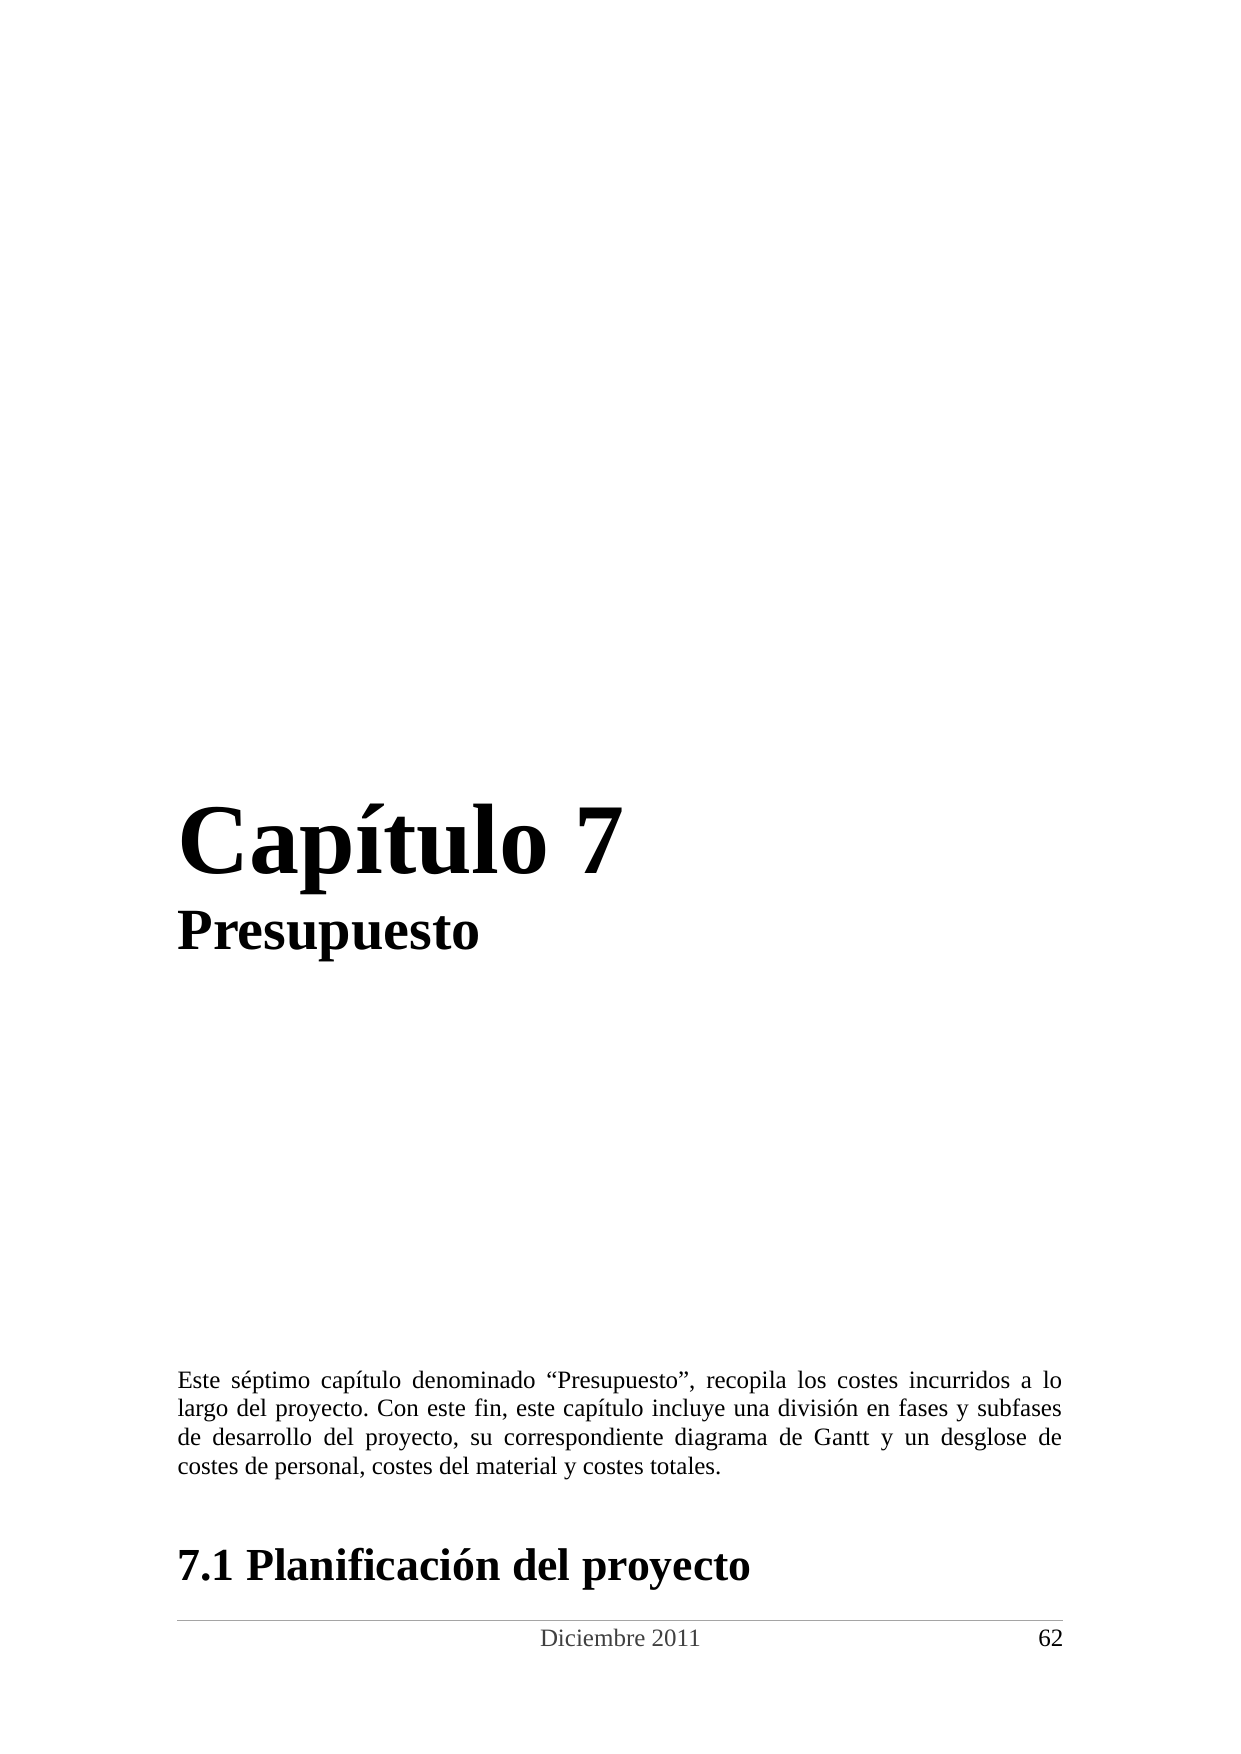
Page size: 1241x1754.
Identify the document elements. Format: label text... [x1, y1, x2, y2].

text 7.1 Planificación del proyecto [177, 1537, 1063, 1590]
text Presupuesto [177, 895, 1063, 962]
text Este séptimo capítulo denominado “Presupuesto”, recopila los costes incurridos a lo largo del proyecto. Con este fin, este capítulo incluye una división en fases y subfases de desarrollo del proyecto, su correspondiente diagrama de Gantt y un desglose de costes de personal, costes del material y costes totales. [177, 1365, 1063, 1480]
text Capítulo 7 [177, 780, 1063, 895]
